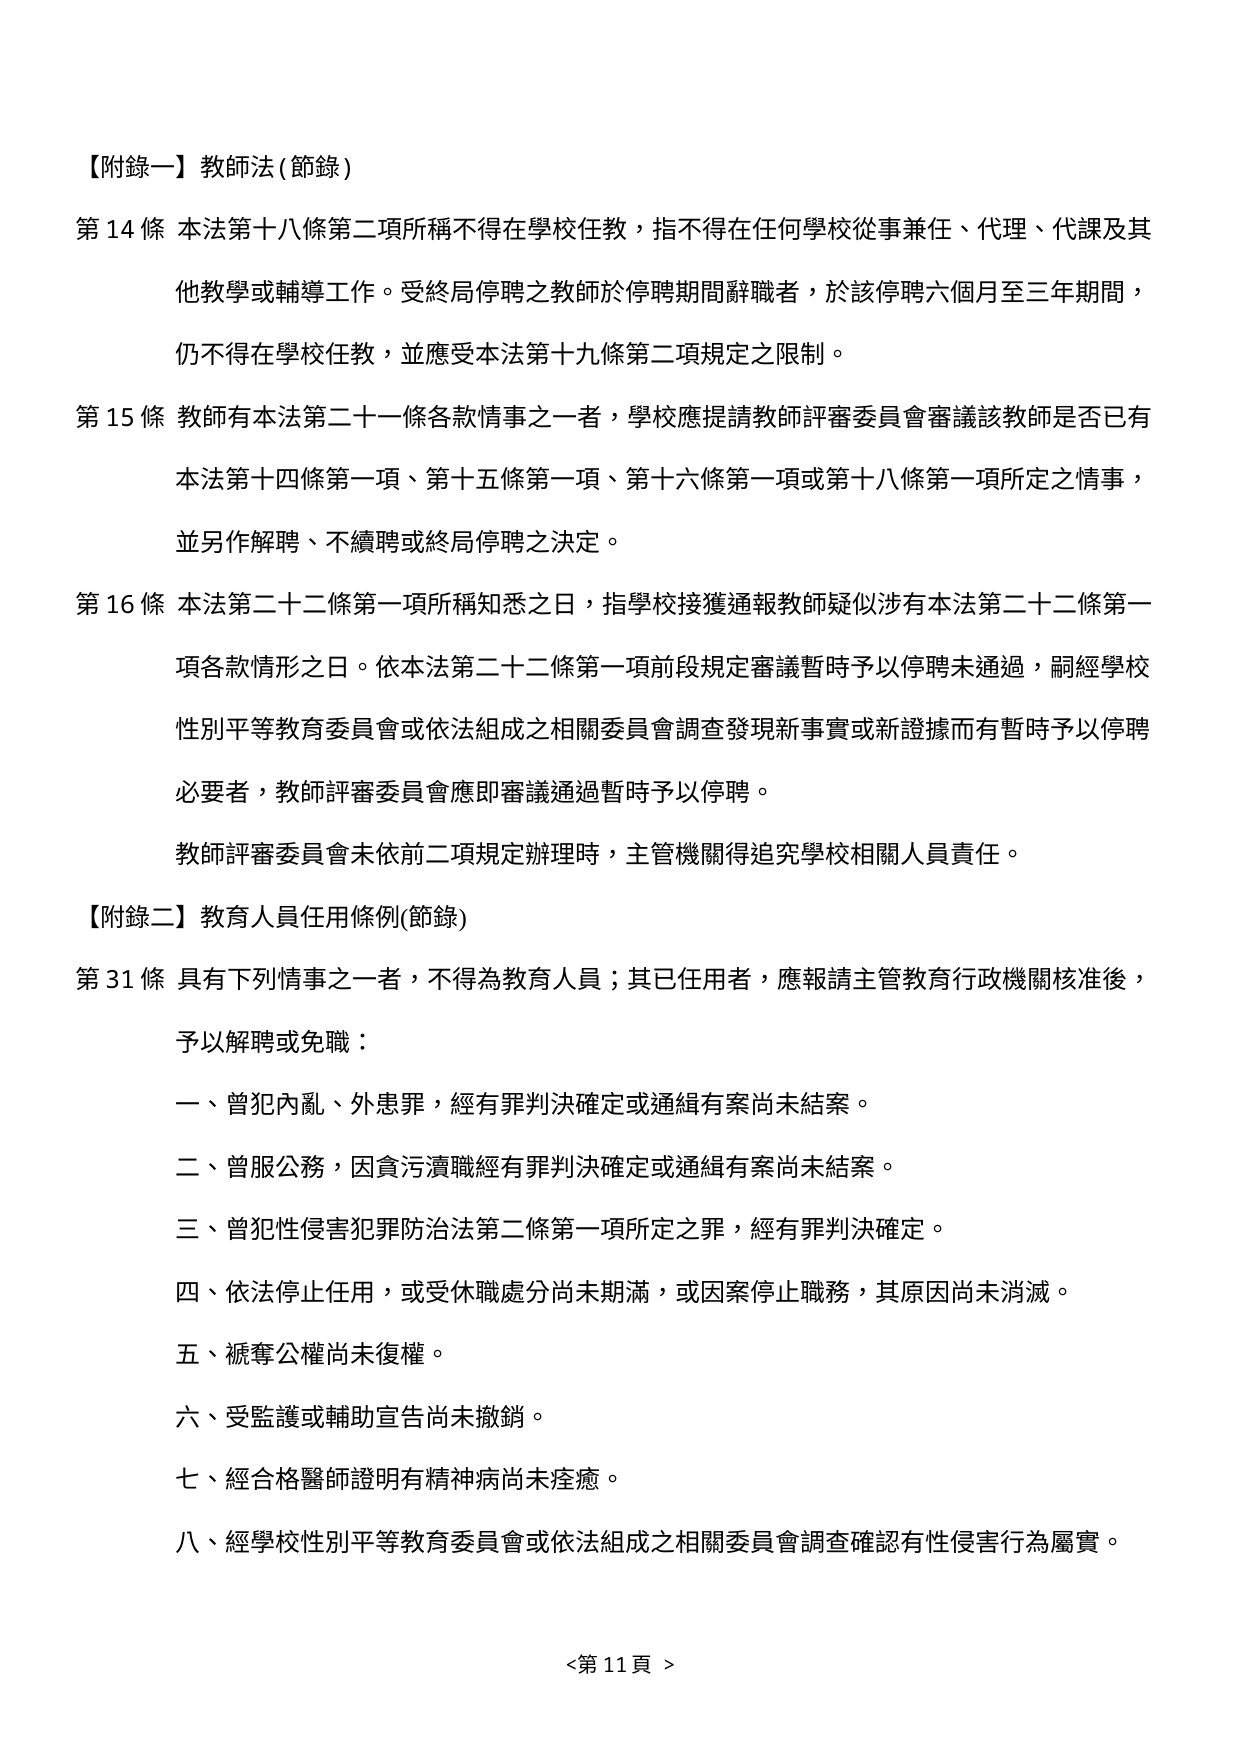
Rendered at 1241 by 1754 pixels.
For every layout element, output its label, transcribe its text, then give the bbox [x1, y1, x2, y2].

text 七、經合格醫師證明有精神病尚未痊癒。 [175, 1436, 1165, 1499]
text 第16條 本法第二十二條第一項所稱知悉之日，指學校接獲通報教師疑似涉有本法第二十二條第一項各款情形之日。依本法第二十二條第一項前段規定審議暫時予以停聘未通過，嗣經學校性別平等教育委員會或依法組成之相關委員會調查發現新事實或新證據而有暫時予以停聘必要者，教師評審委員會應即審議通過暫時予以停聘。 教師評審委員會未依前二項規定辦理時，主管機關得追究學校相關人員責任。 [75, 561, 1165, 874]
text 【附錄一】教師法(節錄) [75, 124, 1165, 186]
text 第15條 教師有本法第二十一條各款情事之一者，學校應提請教師評審委員會審議該教師是否已有本法第十四條第一項、第十五條第一項、第十六條第一項或第十八條第一項所定之情事，並另作解聘、不續聘或終局停聘之決定。 [75, 374, 1165, 561]
text 四、依法停止任用，或受休職處分尚未期滿，或因案停止職務，其原因尚未消滅。 [175, 1249, 1165, 1311]
text 一、曾犯內亂、外患罪，經有罪判決確定或通緝有案尚未結案。 [175, 1061, 1165, 1124]
text 六、受監護或輔助宣告尚未撤銷。 [175, 1374, 1165, 1436]
text 八、經學校性別平等教育委員會或依法組成之相關委員會調查確認有性侵害行為屬實。 [175, 1499, 1165, 1561]
text 第14條 本法第十八條第二項所稱不得在學校任教，指不得在任何學校從事兼任、代理、代課及其他教學或輔導工作。受終局停聘之教師於停聘期間辭職者，於該停聘六個月至三年期間，仍不得在學校任教，並應受本法第十九條第二項規定之限制。 [75, 186, 1165, 374]
text 第31條 具有下列情事之一者，不得為教育人員；其已任用者，應報請主管教育行政機關核准後，予以解聘或免職： [75, 936, 1165, 1061]
text 【附錄二】教育人員任用條例(節錄) [75, 874, 1165, 936]
text 五、褫奪公權尚未復權。 [175, 1311, 1165, 1374]
text 三、曾犯性侵害犯罪防治法第二條第一項所定之罪，經有罪判決確定。 [175, 1186, 1165, 1249]
text 二、曾服公務，因貪污瀆職經有罪判決確定或通緝有案尚未結案。 [175, 1124, 1165, 1186]
